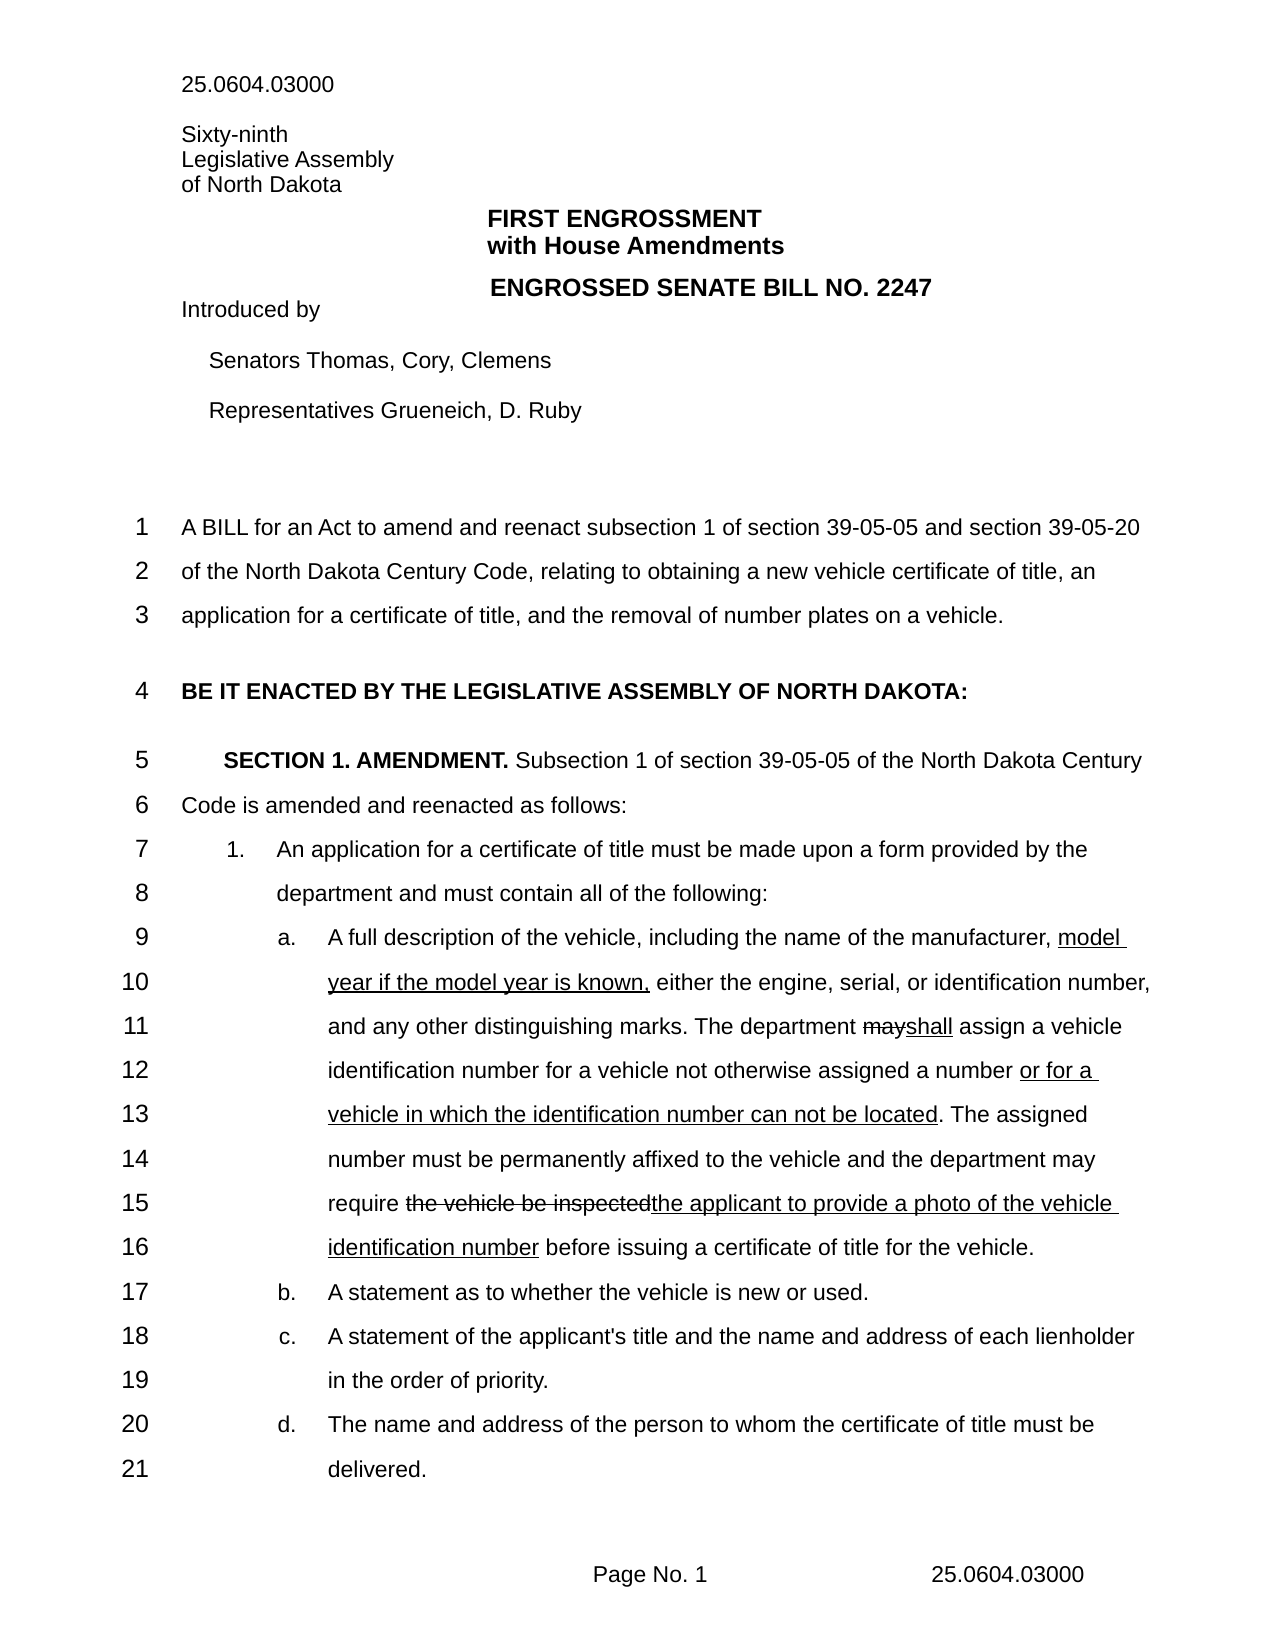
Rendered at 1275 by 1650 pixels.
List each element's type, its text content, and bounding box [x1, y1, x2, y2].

text of North Dakota [181, 173, 1154, 198]
text 1. An application for a certificate of title must be made upon a form provided by the department and must contain all of the following: [181, 822, 1154, 910]
text SECTION 1. AMENDMENT. Subsection 1 of section 39‑05‑05 of the North Dakota Century Code is amended and reenacted as follows: [181, 733, 1154, 822]
text Senators Thomas, Cory, Clemens [208, 350, 1154, 373]
text c. A statement of the applicant's title and the name and address of each lienholder in the order of priority. [181, 1309, 1154, 1397]
text BE IT ENACTED BY THE LEGISLATIVE ASSEMBLY OF NORTH DAKOTA: [181, 664, 1154, 708]
text b. A statement as to whether the vehicle is new or used. [181, 1264, 1154, 1309]
text 25.0604.03000 [181, 73, 1154, 98]
text Legislative Assembly [181, 148, 1154, 173]
text d. The name and address of the person to whom the certificate of title must be delivered. [181, 1397, 1154, 1486]
title FIRST ENGROSSMENT [487, 206, 785, 233]
text Introduced by [181, 298, 1154, 323]
title A BILL for an Act to amend and reenact subsection 1 of section 39‑05‑05 and section 39‑05‑20 of the North Dakota Century Code, relating to obtaining a new vehicle certificate of title, an application for a certificate of title, and the removal of number plates on a vehicle. [181, 500, 1154, 633]
title with House Amendments [487, 233, 785, 260]
title ENGROSSED Senate BILL NO. 2247 [490, 272, 932, 301]
text Sixty-ninth [181, 123, 1154, 148]
text a. A full description of the vehicle, including the name of the manufacturer, model year if the model year is known, either the engine, serial, or identification number, and any other distinguishing marks. The department mayshall assign a vehicle identification number for a vehicle not otherwise assigned a number or for a vehicle in which the identification number can not be located. The assigned number must be permanently affixed to the vehicle and the department may require the vehicle be inspectedthe applicant to provide a photo of the vehicle identification number before issuing a certificate of title for the vehicle. [181, 910, 1154, 1264]
text Representatives Grueneich, D. Ruby [208, 400, 1154, 423]
